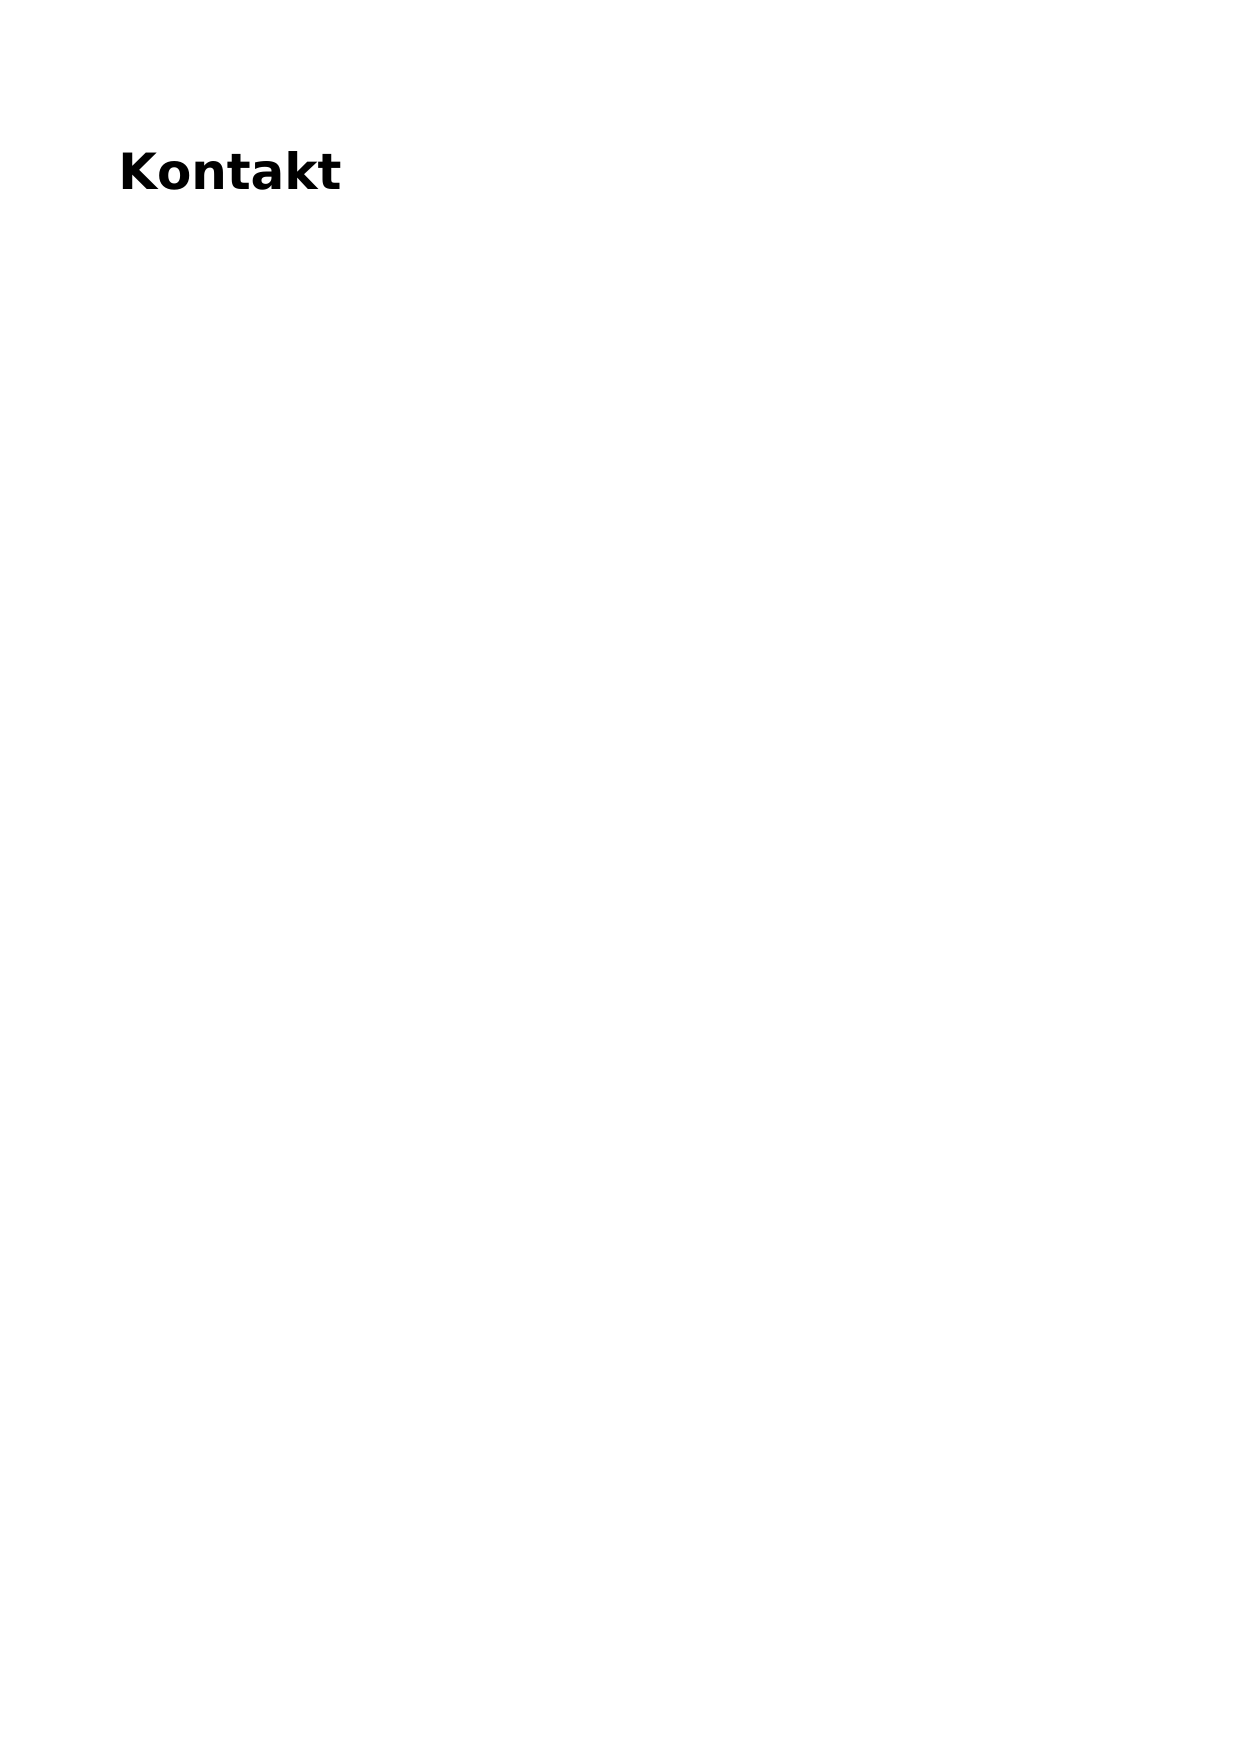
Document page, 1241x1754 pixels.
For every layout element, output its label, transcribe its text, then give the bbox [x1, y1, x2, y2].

subtitle Kontakt [118, 143, 1122, 201]
